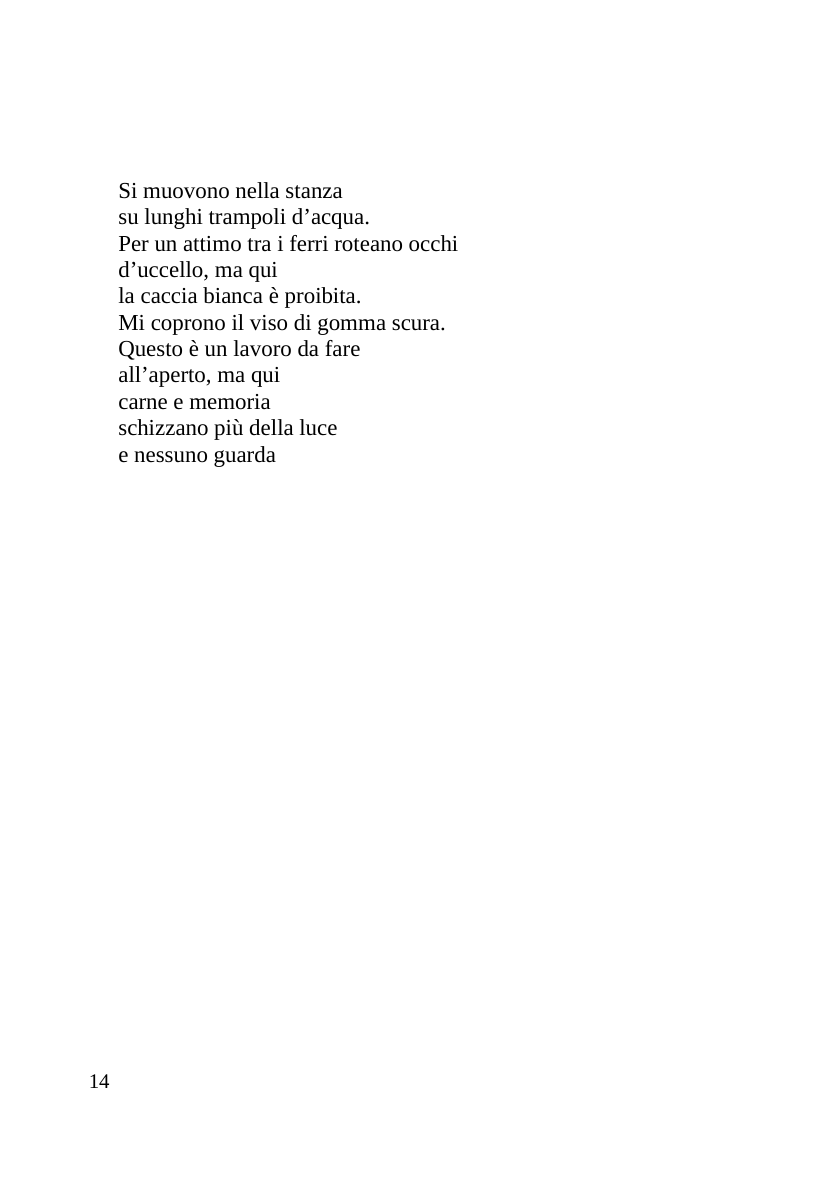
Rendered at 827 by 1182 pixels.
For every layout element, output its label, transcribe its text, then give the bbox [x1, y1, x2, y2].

text su lunghi trampoli d’acqua. [118, 203, 738, 230]
text carne e memoria [118, 388, 738, 414]
text Si muovono nella stanza [118, 177, 738, 203]
text Questo è un lavoro da fare [118, 335, 738, 362]
text Mi coprono il viso di gomma scura. [118, 309, 738, 335]
text all’aperto, ma qui [118, 362, 738, 388]
text schizzano più della luce [118, 414, 738, 441]
text la caccia bianca è proibita. [118, 282, 738, 309]
text e nessuno guarda [118, 441, 738, 467]
text Per un attimo tra i ferri roteano occhi [118, 230, 738, 256]
text d’uccello, ma qui [118, 256, 738, 282]
